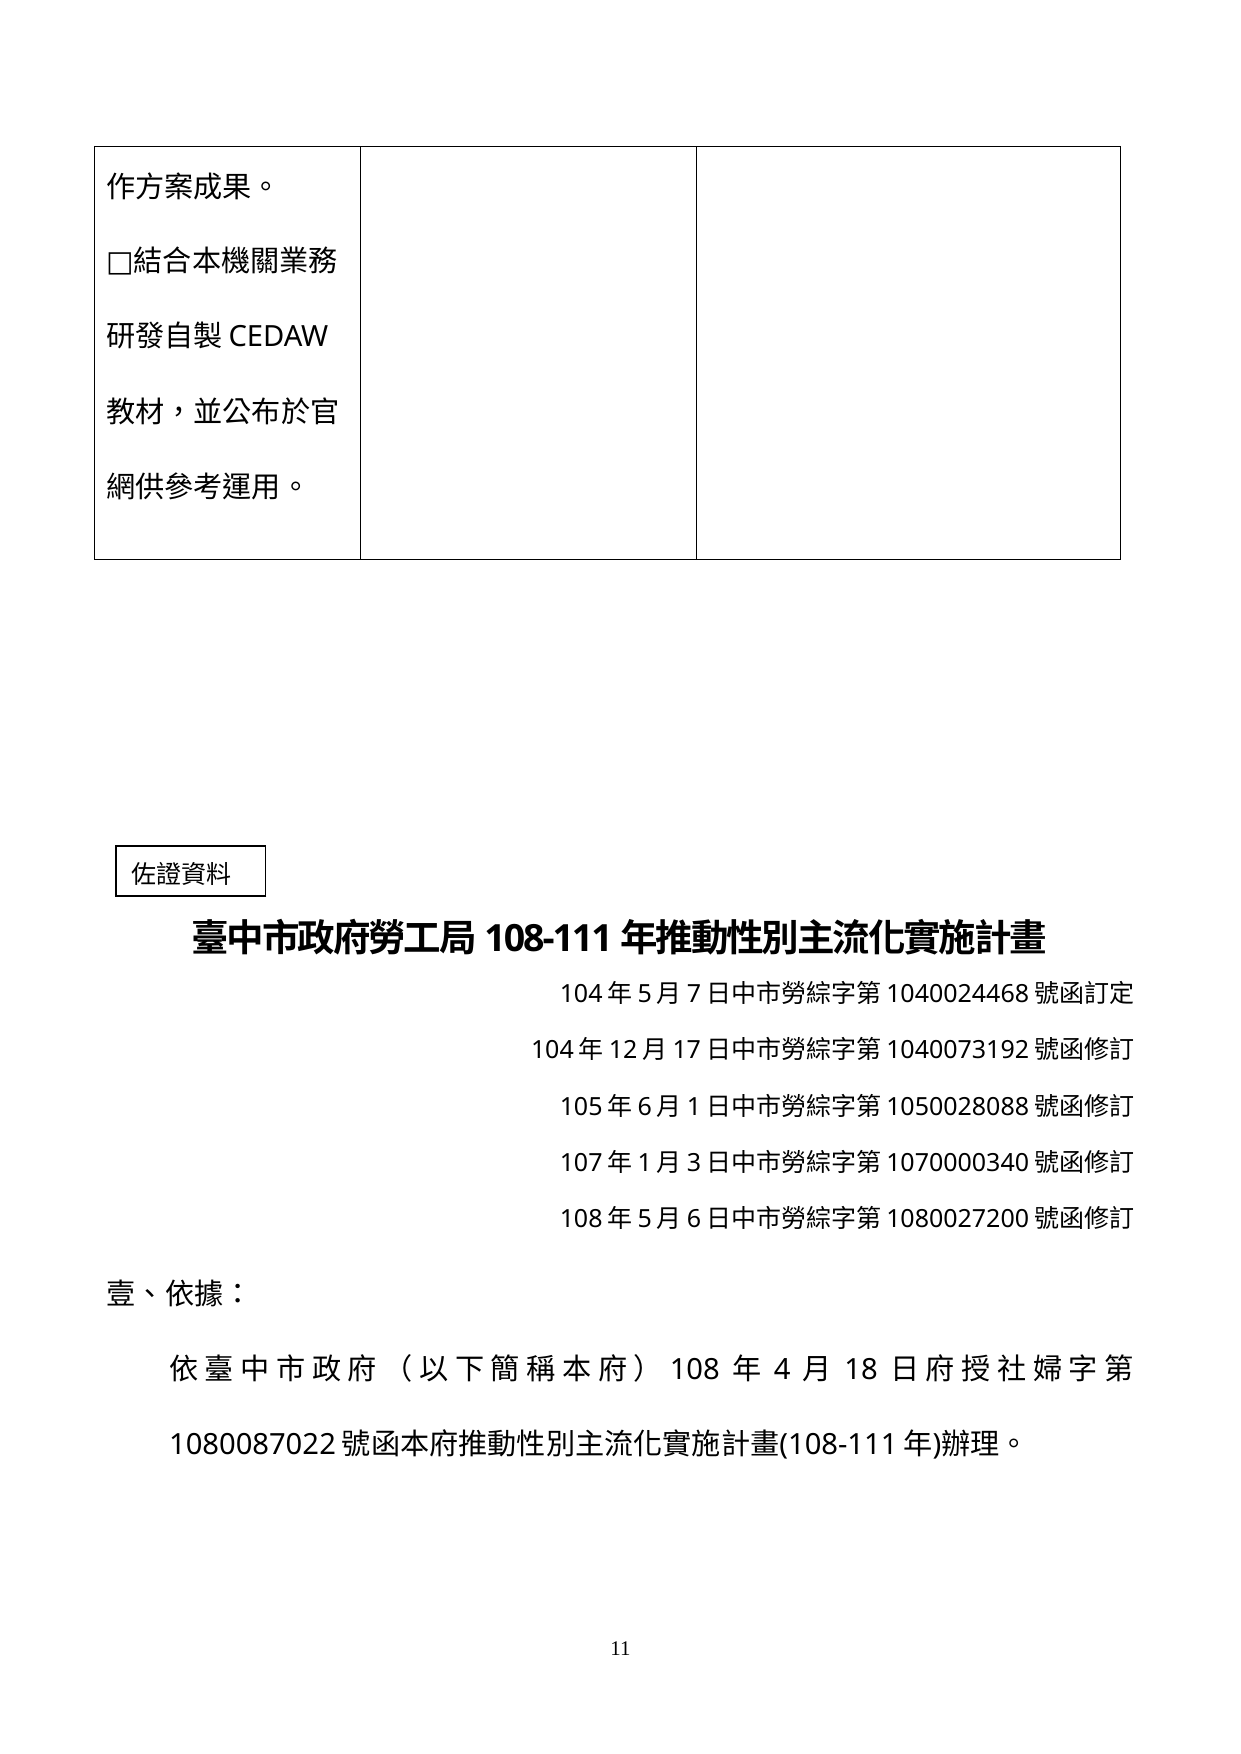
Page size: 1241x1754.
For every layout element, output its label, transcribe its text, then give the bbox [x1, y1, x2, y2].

text 佐證資料 [131, 854, 250, 888]
text 107年1月3日中市勞綜字第1070000340號函修訂 [106, 1142, 1134, 1179]
text [117, 847, 265, 895]
text 104年12月17日中市勞綜字第1040073192號函修訂 [106, 1029, 1134, 1067]
table_cell [361, 147, 696, 559]
text 105年6月1日中市勞綜字第1050028088號函修訂 [106, 1085, 1134, 1123]
table_cell 作方案成果。 □結合本機關業務研發自製CEDAW教材，並公布於官網供參考運用。 [95, 147, 360, 559]
text 108年5月6日中市勞綜字第1080027200號函修訂 [106, 1198, 1134, 1235]
table_cell [697, 147, 1120, 559]
text 壹、依據： [106, 1254, 1134, 1329]
text 104年5月7日中市勞綜字第1040024468號函訂定 [106, 973, 1134, 1010]
text 依臺中市政府（以下簡稱本府）108年4月18日府授社婦字第1080087022號函本府推動性別主流化實施計畫(108-111年)辦理。 [169, 1329, 1134, 1479]
text 臺中市政府勞工局108-111年推動性別主流化實施計畫 [106, 898, 1134, 973]
